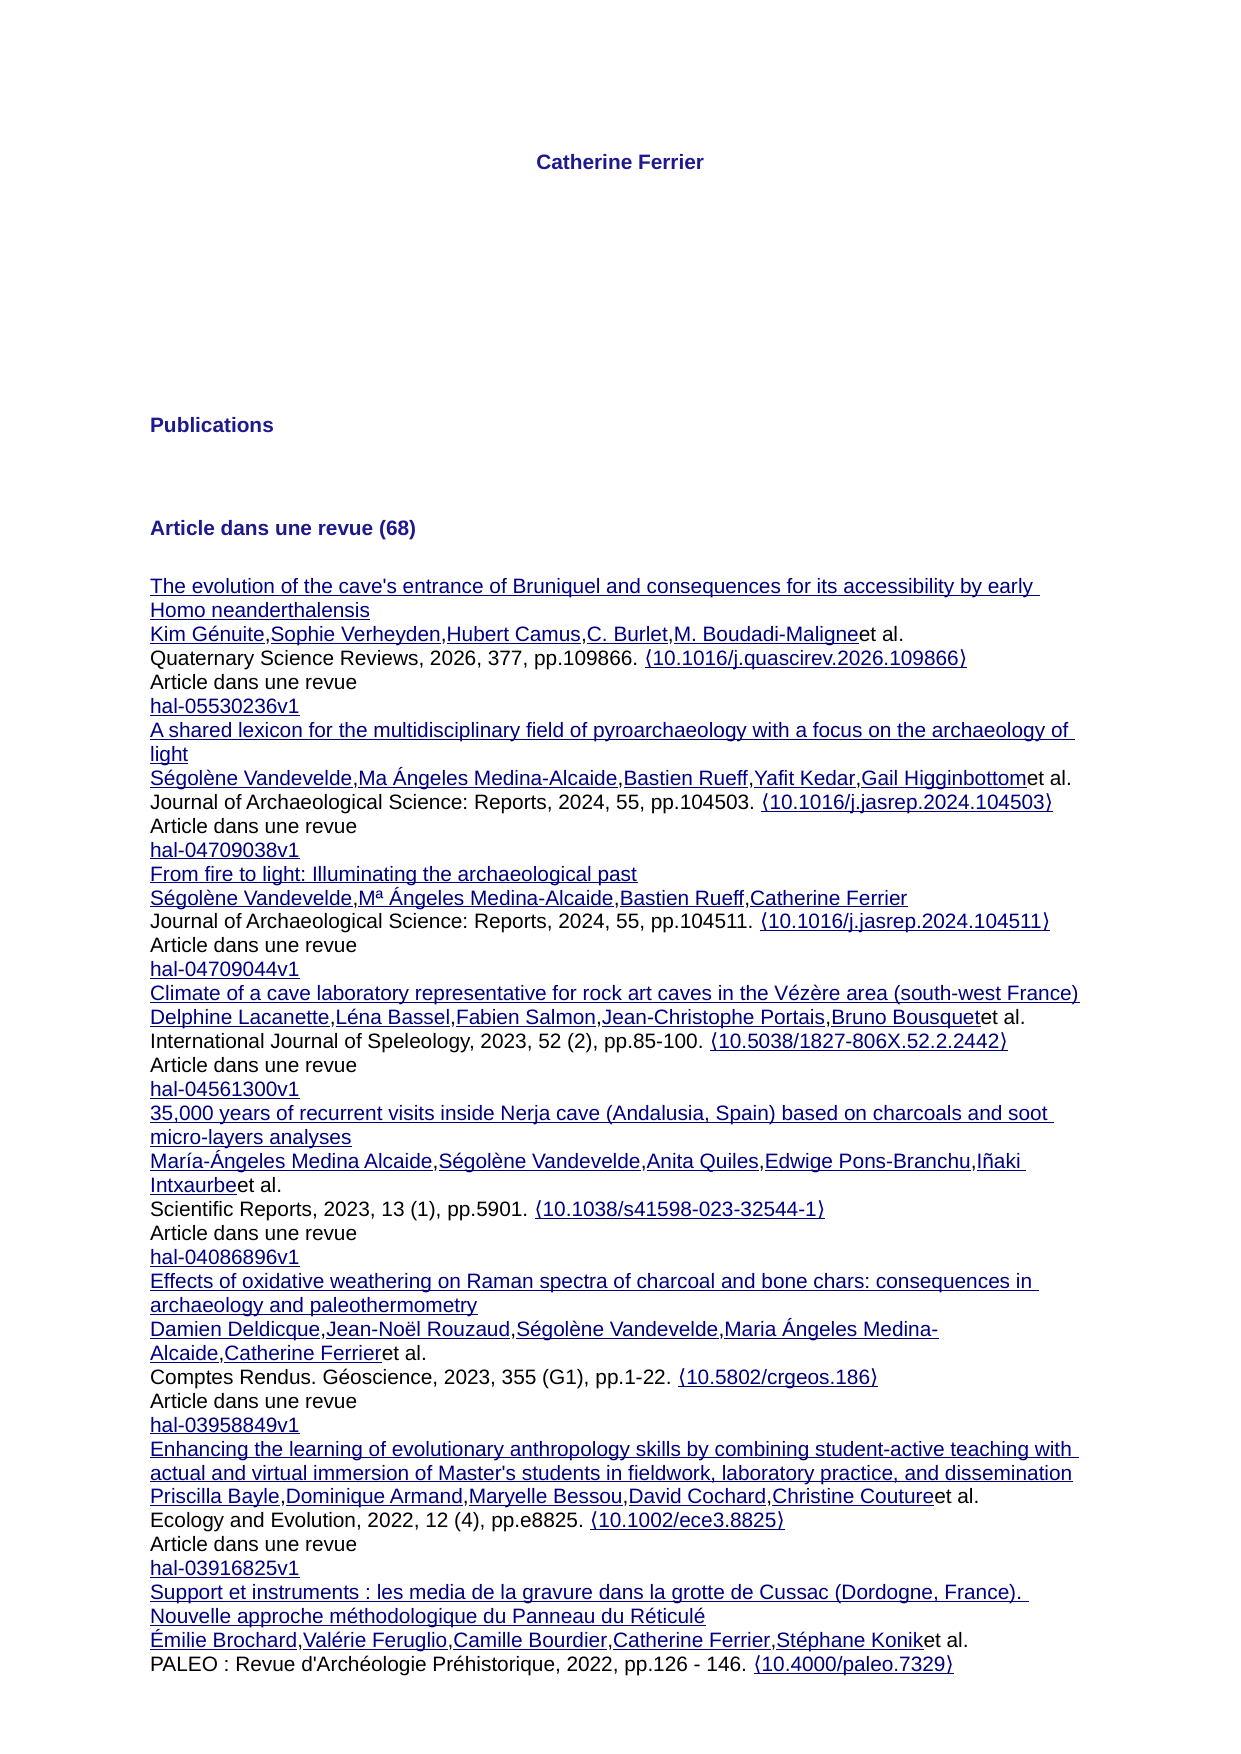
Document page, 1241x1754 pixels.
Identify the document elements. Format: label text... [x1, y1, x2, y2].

table_cell A shared lexicon for the multidisciplinary field of pyroarchaeology with a focus on the archaeology of light Ségolène Vandevelde,Ma Ángeles Medina-Alcaide,Bastien Rueff,Yafit Kedar,Gail Higginbottomet al. Journal of Archaeological Science: Reports, 2024, 55, pp.104503. ⟨10.1016/j.jasrep.2024.104503⟩ Article dans une revue hal-04709038v1 [150, 718, 1090, 861]
subtitle Article dans une revue (68) [150, 516, 1090, 539]
table_cell Enhancing the learning of evolutionary anthropology skills by combining student‐active teaching with actual and virtual immersion of Master's students in fieldwork, laboratory practice, and dissemination Priscilla Bayle,Dominique Armand,Maryelle Bessou,David Cochard,Christine Coutureet al. Ecology and Evolution, 2022, 12 (4), pp.e8825. ⟨10.1002/ece3.8825⟩ Article dans une revue hal-03916825v1 [150, 1436, 1090, 1580]
table_header The evolution of the cave's entrance of Bruniquel and consequences for its accessibility by early Homo neanderthalensis Kim Génuite,Sophie Verheyden,Hubert Camus,C. Burlet,M. Boudadi-Maligneet al. Quaternary Science Reviews, 2026, 377, pp.109866. ⟨10.1016/j.quascirev.2026.109866⟩ Article dans une revue hal-05530236v1 [150, 574, 1090, 718]
subtitle Publications [150, 412, 1090, 436]
table_cell From fire to light: Illuminating the archaeological past Ségolène Vandevelde,Mª Ángeles Medina-Alcaide,Bastien Rueff,Catherine Ferrier Journal of Archaeological Science: Reports, 2024, 55, pp.104511. ⟨10.1016/j.jasrep.2024.104511⟩ Article dans une revue hal-04709044v1 [150, 861, 1090, 981]
table_cell Effects of oxidative weathering on Raman spectra of charcoal and bone chars: consequences in archaeology and paleothermometry Damien Deldicque,Jean-Noël Rouzaud,Ségolène Vandevelde,Maria Ángeles Medina-Alcaide,Catherine Ferrieret al. Comptes Rendus. Géoscience, 2023, 355 (G1), pp.1-22. ⟨10.5802/crgeos.186⟩ Article dans une revue hal-03958849v1 [150, 1269, 1090, 1436]
table_cell 35,000 years of recurrent visits inside Nerja cave (Andalusia, Spain) based on charcoals and soot micro-layers analyses María-Ángeles Medina Alcaide,Ségolène Vandevelde,Anita Quiles,Edwige Pons-Branchu,Iñaki Intxaurbeet al. Scientific Reports, 2023, 13 (1), pp.5901. ⟨10.1038/s41598-023-32544-1⟩ Article dans une revue hal-04086896v1 [150, 1101, 1090, 1269]
subtitle Catherine Ferrier [150, 150, 1090, 174]
table_cell Climate of a cave laboratory representative for rock art caves in the Vézère area (south-west France) Delphine Lacanette,Léna Bassel,Fabien Salmon,Jean-Christophe Portais,Bruno Bousquetet al. International Journal of Speleology, 2023, 52 (2), pp.85-100. ⟨10.5038/1827-806X.52.2.2442⟩ Article dans une revue hal-04561300v1 [150, 981, 1090, 1101]
table_cell Support et instruments : les media de la gravure dans la grotte de Cussac (Dordogne, France). Nouvelle approche méthodologique du Panneau du Réticulé Émilie Brochard,Valérie Feruglio,Camille Bourdier,Catherine Ferrier,Stéphane Koniket al. PALEO : Revue d'Archéologie Préhistorique, 2022, pp.126 - 146. ⟨10.4000/paleo.7329⟩ [150, 1580, 1090, 1676]
